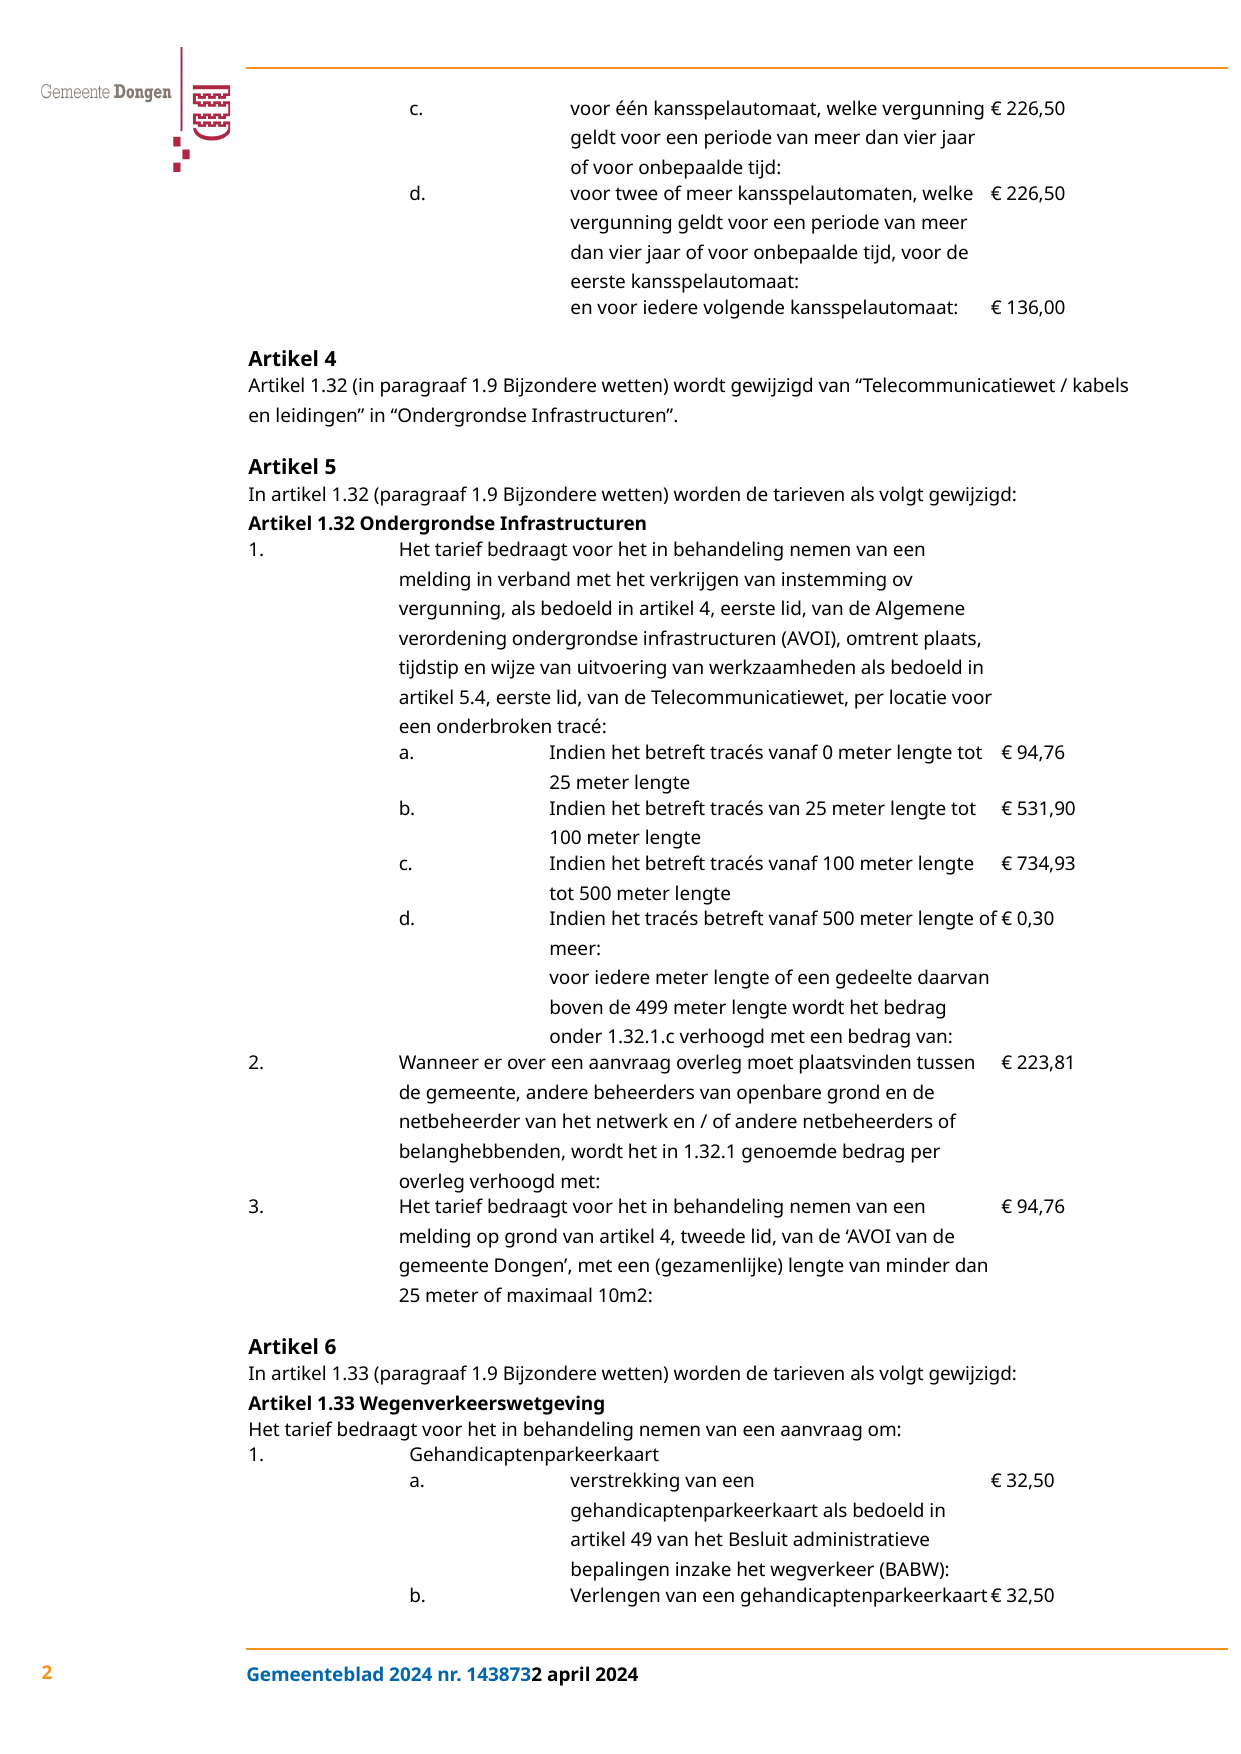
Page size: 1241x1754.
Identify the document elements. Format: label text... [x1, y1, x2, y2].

table_cell Gehandicaptenparkeerkaart [409, 1442, 991, 1467]
text Artikel 6 [248, 1332, 1152, 1361]
table_cell € 94,76 [1001, 1194, 1152, 1308]
table_cell Indien het betreft tracés vanaf 0 meter lengte tot 25 meter lengte [549, 740, 1001, 795]
table_cell [248, 180, 409, 294]
table_cell [248, 795, 398, 850]
table_cell [991, 1416, 1152, 1442]
table_cell € 223,81 [1001, 1050, 1152, 1193]
table_cell Verlengen van een gehandicaptenparkeerkaart [570, 1582, 991, 1608]
table_cell 1. [248, 1442, 409, 1467]
text Artikel 5 [248, 452, 1152, 481]
table_cell [248, 294, 409, 320]
table_cell 3. [248, 1194, 398, 1308]
table_header [1001, 511, 1152, 536]
table_cell [248, 905, 398, 1049]
table_cell c. [409, 95, 570, 180]
table_cell € 32,50 [991, 1582, 1152, 1608]
table_cell [248, 1468, 409, 1582]
text In artikel 1.33 (paragraaf 1.9 Bijzondere wetten) worden de tarieven als volgt gewijzigd: [248, 1361, 1152, 1386]
table_cell d. [399, 905, 549, 1049]
table_cell € 32,50 [991, 1468, 1152, 1582]
text In artikel 1.32 (paragraaf 1.9 Bijzondere wetten) worden de tarieven als volgt gewijzigd: [248, 481, 1152, 507]
table_cell b. [409, 1582, 570, 1608]
table_cell Indien het betreft tracés van 25 meter lengte tot 100 meter lengte [549, 795, 1001, 850]
table_cell a. [399, 740, 549, 795]
table_header Artikel 1.33 Wegenverkeerswetgeving [248, 1390, 991, 1416]
table_cell voor twee of meer kansspelautomaten, welke vergunning geldt voor een periode van meer dan vier jaar of voor onbepaalde tijd, voor de eerste kansspelautomaat: [570, 180, 991, 294]
table_cell Indien het betreft tracés vanaf 100 meter lengte tot 500 meter lengte [549, 850, 1001, 905]
table_cell Wanneer er over een aanvraag overleg moet plaatsvinden tussen de gemeente, andere beheerders van openbare grond en de netbeheerder van het netwerk en / of andere netbeheerders of belanghebbenden, wordt het in 1.32.1 genoemde bedrag per overleg verhoogd met: [399, 1050, 1001, 1193]
table_cell [248, 740, 398, 795]
table_cell Het tarief bedraagt voor het in behandeling nemen van een melding in verband met het verkrijgen van instemming ov vergunning, als bedoeld in artikel 4, eerste lid, van de Algemene verordening ondergrondse infrastructuren (AVOI), omtrent plaats, tijdstip en wijze van uitvoering van werkzaamheden als bedoeld in artikel 5.4, eerste lid, van de Telecommunicatiewet, per locatie voor een onderbroken tracé: [399, 536, 1001, 739]
table_cell € 734,93 [1001, 850, 1152, 905]
table_header [991, 1390, 1152, 1416]
text Artikel 4 [248, 344, 1152, 372]
table_cell Het tarief bedraagt voor het in behandeling nemen van een melding op grond van artikel 4, tweede lid, van de ‘AVOI van de gemeente Dongen’, met een (gezamenlijke) lengte van minder dan 25 meter of maximaal 10m2: [399, 1194, 1001, 1308]
table_cell d. [409, 180, 570, 294]
table_cell [1001, 536, 1152, 739]
table_cell € 531,90 [1001, 795, 1152, 850]
table_cell verstrekking van een gehandicaptenparkeerkaart als bedoeld in artikel 49 van het Besluit administratieve bepalingen inzake het wegverkeer (BABW): [570, 1468, 991, 1582]
table_cell [248, 1582, 409, 1608]
table_cell [248, 850, 398, 905]
table_cell € 94,76 [1001, 740, 1152, 795]
table_cell € 136,00 [991, 294, 1152, 320]
table_cell [409, 294, 570, 320]
table_header Artikel 1.32 Ondergrondse Infrastructuren [248, 511, 1001, 536]
table_cell voor één kansspelautomaat, welke vergunning geldt voor een periode van meer dan vier jaar of voor onbepaalde tijd: [570, 95, 991, 180]
table_cell c. [399, 850, 549, 905]
table_cell a. [409, 1468, 570, 1582]
table_cell € 0,30 [1001, 905, 1152, 1049]
table_cell [248, 95, 409, 180]
table_cell € 226,50 [991, 180, 1152, 294]
table_cell 1. [248, 536, 398, 739]
text Artikel 1.32 (in paragraaf 1.9 Bijzondere wetten) wordt gewijzigd van “Telecommunicatiewet / kabels en leidingen” in “Ondergrondse Infrastructuren”. [248, 372, 1152, 428]
table_cell [991, 1442, 1152, 1467]
table_cell 2. [248, 1050, 398, 1193]
table_cell € 226,50 [991, 95, 1152, 180]
picture [41, 47, 231, 172]
table_cell Het tarief bedraagt voor het in behandeling nemen van een aanvraag om: [248, 1416, 991, 1442]
table_cell b. [399, 795, 549, 850]
table_cell Indien het tracés betreft vanaf 500 meter lengte of meer: voor iedere meter lengte of een gedeelte daarvan boven de 499 meter lengte wordt het bedrag onder 1.32.1.c verhoogd met een bedrag van: [549, 905, 1001, 1049]
table_cell en voor iedere volgende kansspelautomaat: [570, 294, 991, 320]
